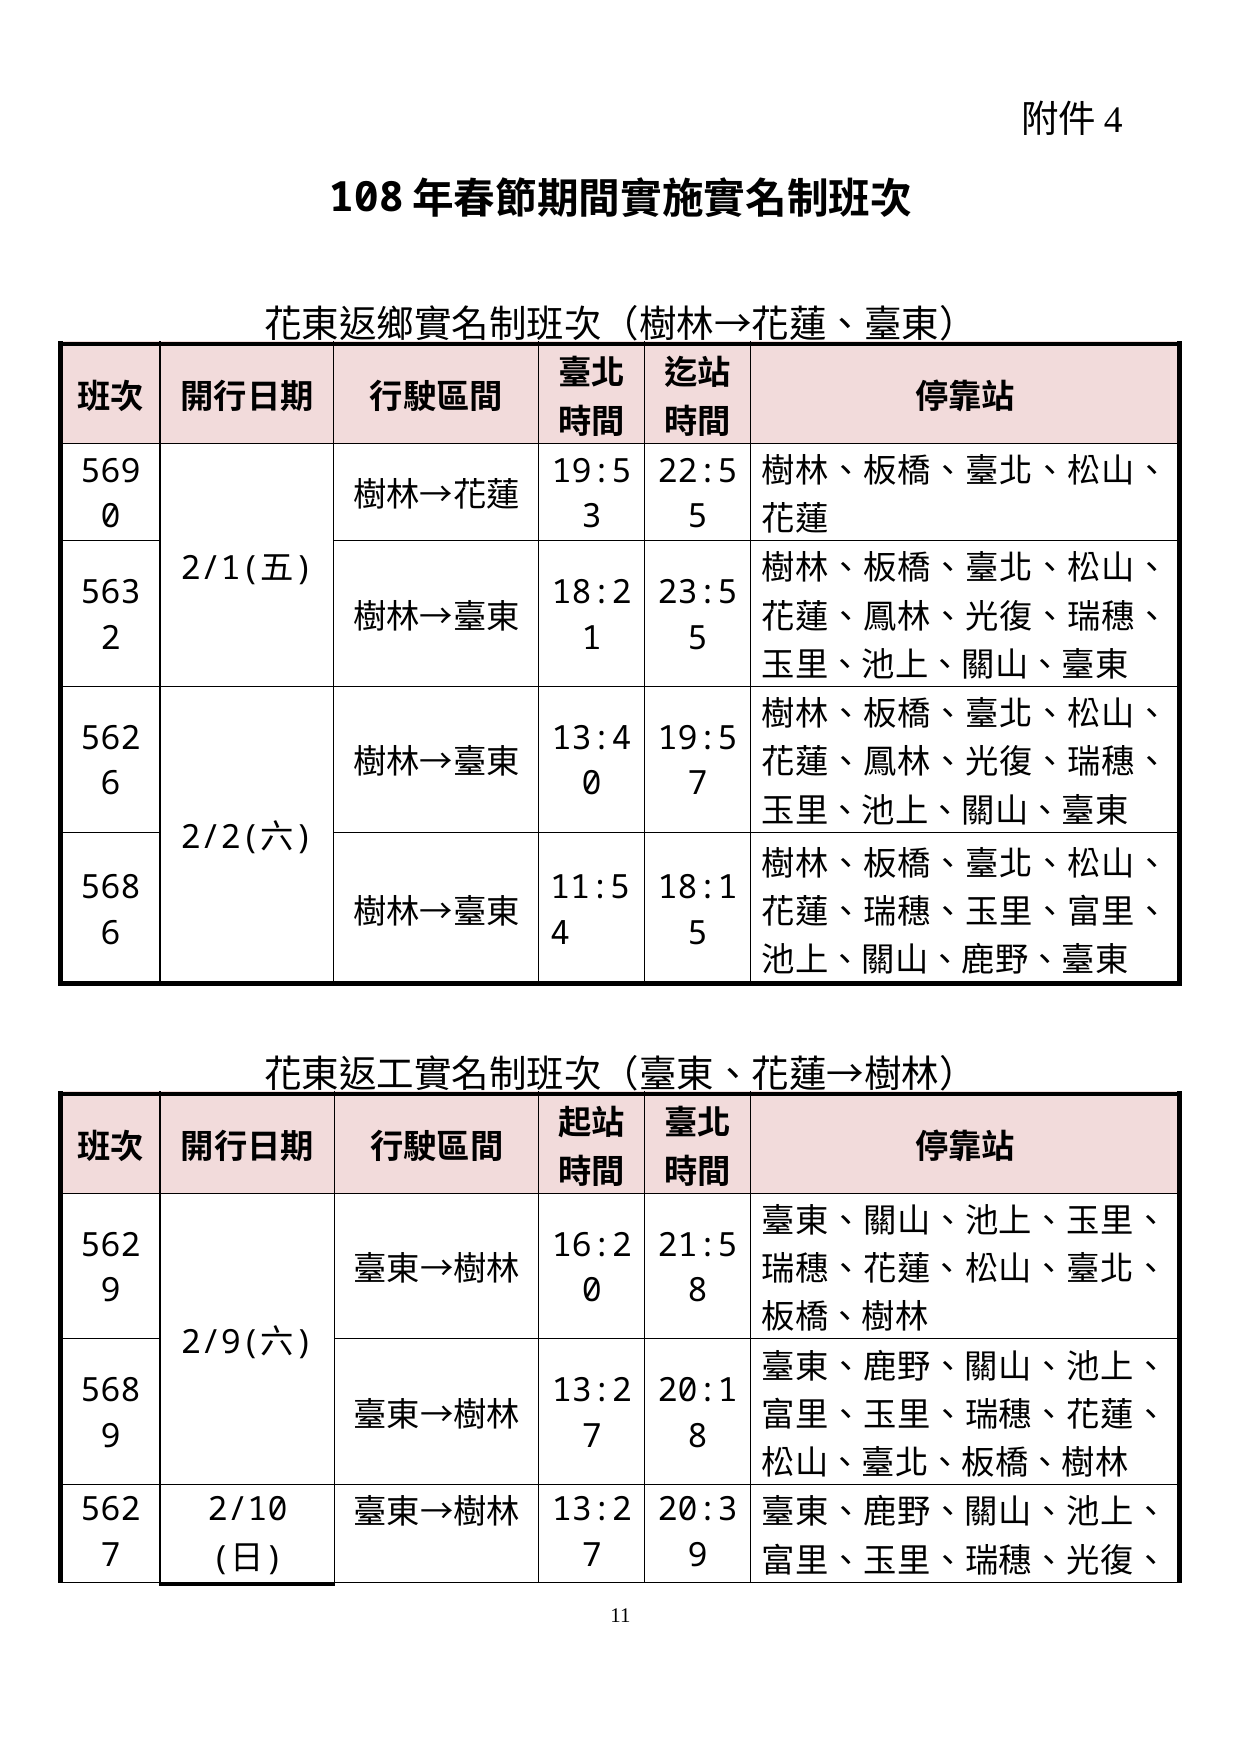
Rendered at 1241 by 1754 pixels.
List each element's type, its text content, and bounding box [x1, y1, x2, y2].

table_cell 樹林→臺東 [334, 687, 538, 832]
table_cell 2/10(日) [161, 1485, 334, 1582]
table_header 臺北時間 [645, 1096, 750, 1193]
table_cell 5632 [63, 541, 159, 686]
table_cell 19:53 [539, 444, 644, 540]
table_header 開行日期 [161, 346, 333, 443]
table_cell 5629 [63, 1194, 159, 1338]
table_cell 21:58 [645, 1194, 750, 1338]
table_cell 5626 [63, 687, 159, 832]
table_cell 樹林、板橋、臺北、松山、花蓮、鳳林、光復、瑞穗、玉里、池上、關山、臺東 [751, 687, 1177, 832]
table_cell 臺東→樹林 [335, 1339, 538, 1484]
table_cell 臺東、鹿野、關山、池上、富里、玉里、瑞穗、光復、 [751, 1485, 1177, 1582]
table_cell 13:40 [539, 687, 644, 832]
table_cell 2/9(六) [161, 1194, 334, 1484]
table_cell 樹林、板橋、臺北、松山、花蓮 [751, 444, 1177, 540]
table_cell 20:39 [645, 1485, 750, 1582]
table_cell 樹林、板橋、臺北、松山、花蓮、鳳林、光復、瑞穗、玉里、池上、關山、臺東 [751, 541, 1177, 686]
table_cell 臺東→樹林 [335, 1194, 538, 1338]
table_cell 5690 [63, 444, 159, 540]
table_header 行駛區間 [334, 346, 538, 443]
table_cell 5686 [63, 833, 159, 981]
table_header 開行日期 [161, 1096, 334, 1193]
table_cell 臺東、關山、池上、玉里、瑞穗、花蓮、松山、臺北、板橋、樹林 [751, 1194, 1177, 1338]
table_cell 18:21 [539, 541, 644, 686]
table_cell 16:20 [539, 1194, 644, 1338]
table_header 行駛區間 [335, 1096, 538, 1193]
table_header 停靠站 [751, 346, 1177, 443]
table_cell 樹林→花蓮 [334, 444, 538, 540]
table_cell 2/1(五) [161, 444, 333, 686]
table_cell 臺東→樹林 [335, 1485, 538, 1582]
table_cell 13:27 [539, 1485, 644, 1582]
table_cell 19:57 [645, 687, 750, 832]
table_cell 臺東、鹿野、關山、池上、富里、玉里、瑞穗、花蓮、松山、臺北、板橋、樹林 [751, 1339, 1177, 1484]
table_header 班次 [63, 346, 159, 443]
table_cell 5627 [63, 1485, 159, 1582]
table_cell 22:55 [645, 444, 750, 540]
table_cell 11:54 [539, 833, 644, 981]
text 108年春節期間實施實名制班次 [118, 154, 1122, 216]
table_header 班次 [63, 1096, 159, 1193]
table_cell 23:55 [645, 541, 750, 686]
table_cell 2/2(六) [161, 687, 333, 981]
table_header 停靠站 [751, 1096, 1177, 1193]
table_cell 樹林→臺東 [334, 541, 538, 686]
table_header 起站時間 [539, 1096, 644, 1193]
table_cell 樹林、板橋、臺北、松山、花蓮、瑞穗、玉里、富里、池上、關山、鹿野、臺東 [751, 833, 1177, 981]
table_cell 18:15 [645, 833, 750, 981]
table_header 臺北時間 [539, 346, 644, 443]
text 花東返鄉實名制班次（樹林→花蓮、臺東） [118, 279, 1122, 341]
table_cell 13:27 [539, 1339, 644, 1484]
text 花東返工實名制班次（臺東、花蓮→樹林） [118, 1029, 1122, 1091]
table_header 迄站時間 [645, 346, 750, 443]
table_cell 5689 [63, 1339, 159, 1484]
table_cell 20:18 [645, 1339, 750, 1484]
table_cell 樹林→臺東 [334, 833, 538, 981]
